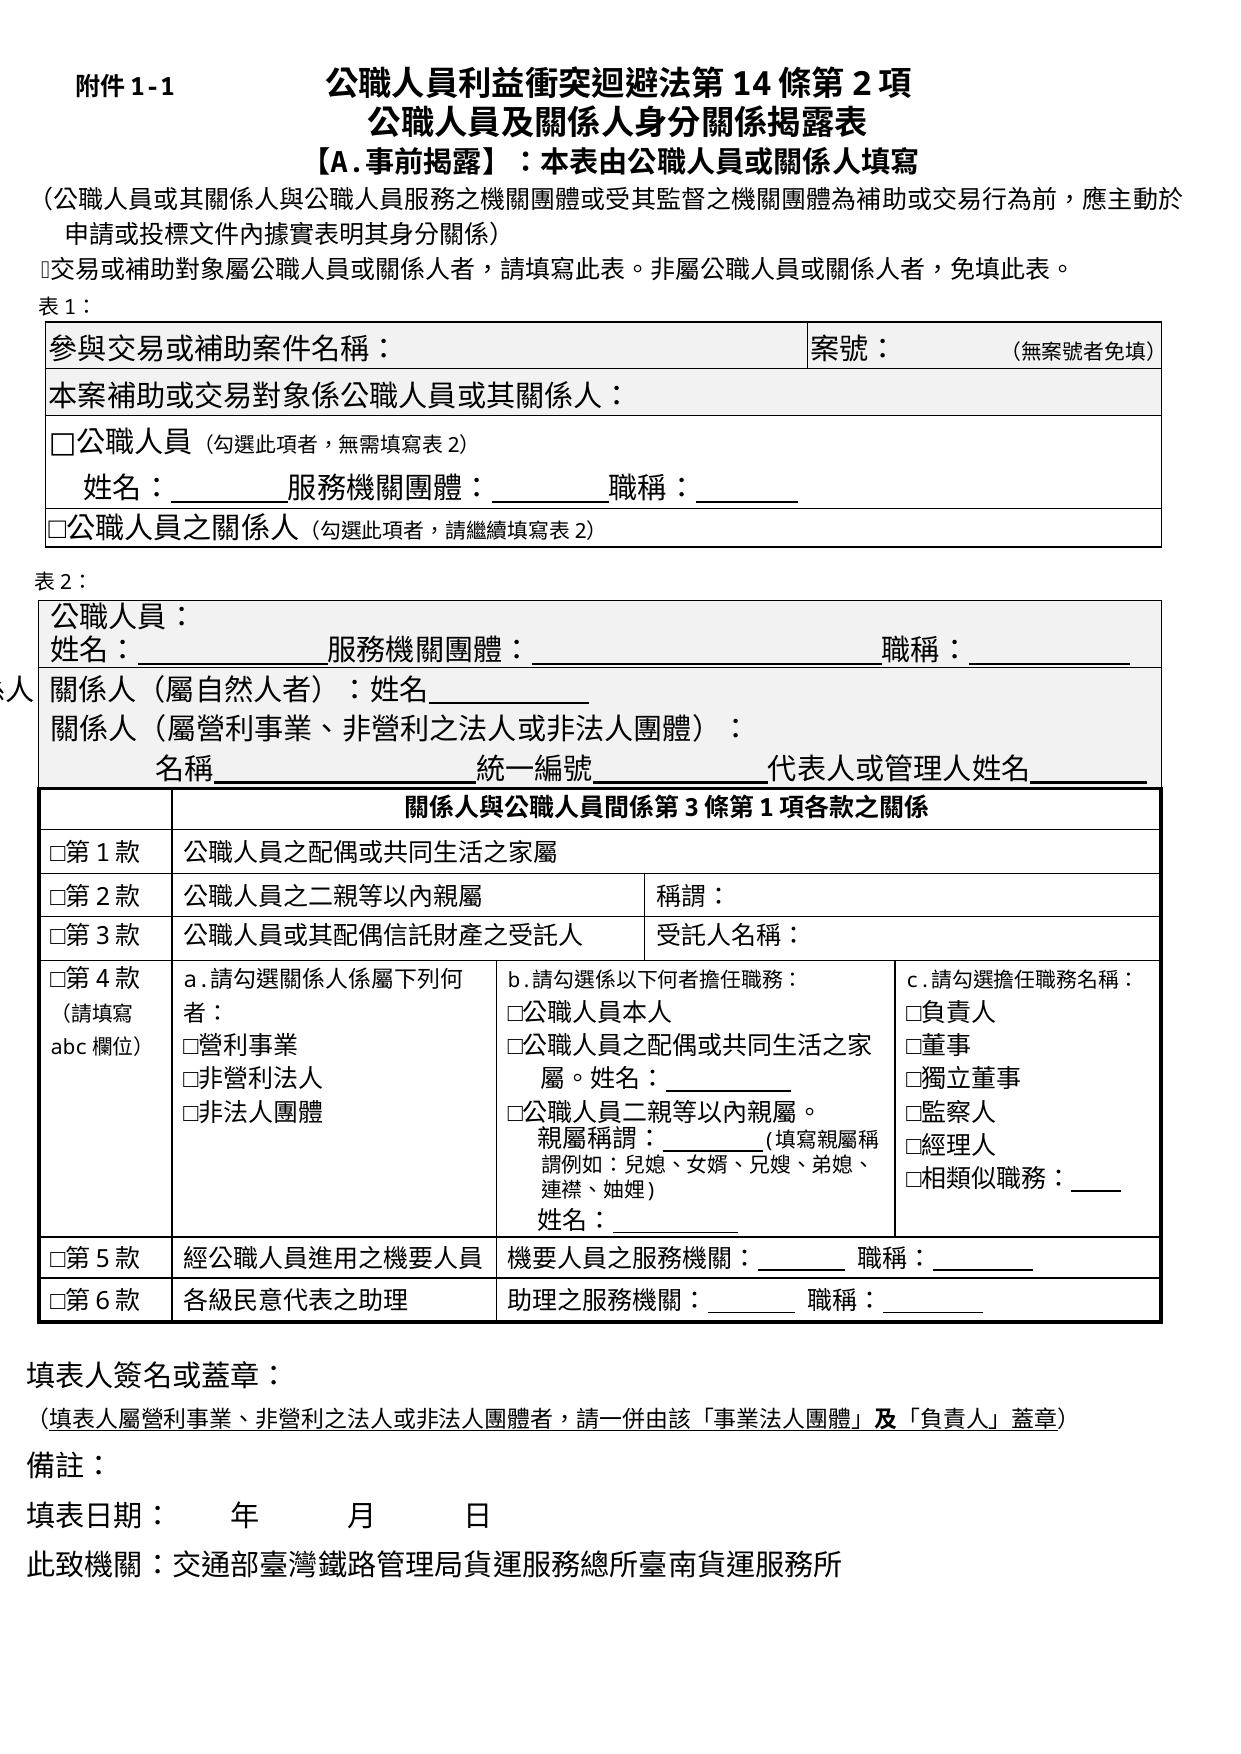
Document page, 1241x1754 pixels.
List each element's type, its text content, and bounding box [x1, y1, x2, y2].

text 公職人員及關係人身分關係揭露表 [0, 105, 1240, 142]
text 填表日期： 年 月 日 [26, 1493, 1125, 1534]
table_header 參與交易或補助案件名稱： [46, 323, 807, 368]
table_cell 稱謂： [645, 874, 1159, 916]
table_cell □第1款 [41, 830, 171, 873]
table_cell □公職人員之關係人（勾選此項者，請繼續填寫表2） [46, 509, 1161, 546]
text 表1： [28, 286, 1204, 321]
table_cell 經公職人員進用之機要人員 [173, 1238, 496, 1277]
table_cell 助理之服務機關： 職稱： [497, 1279, 1159, 1320]
table_header 案號： （無案號者免填） [808, 323, 1161, 368]
table_cell 公職人員或其配偶信託財產之受託人 [173, 917, 644, 960]
text 此致機關：交通部臺灣鐵路管理局貨運服務總所臺南貨運服務所 [26, 1542, 1125, 1583]
table_cell 機要人員之服務機關： 職稱： [497, 1238, 1159, 1277]
text （公職人員或其關係人與公職人員服務之機關團體或受其監督之機關團體為補助或交易行為前，應主動於申請或投標文件內據實表明其身分關係） [28, 180, 1184, 251]
table_cell □公職人員（勾選此項者，無需填寫表2） 姓名： 服務機關團體： 職稱： [46, 416, 1161, 508]
table_cell a.請勾選關係人係屬下列何者： □營利事業 □非營利法人 □非法人團體 [173, 961, 496, 1236]
table_cell 受託人名稱： [645, 917, 1159, 960]
table_cell c.請勾選擔任職務名稱： □負責人 □董事 □獨立董事 □監察人 □經理人 □相類似職務： [896, 961, 1159, 1236]
table_cell 關係人 關係人（屬自然人者）：姓名 關係人（屬營利事業、非營利之法人或非法人團體）： 名稱 統一編號 代表人或管理人姓名 [39, 668, 1161, 787]
text 填表人簽名或蓋章： [26, 1353, 1125, 1394]
table_cell □第6款 [41, 1279, 171, 1320]
table_cell □第2款 [41, 874, 171, 916]
table_cell 公職人員之配偶或共同生活之家屬 [173, 830, 1159, 873]
text 備註： [26, 1443, 1125, 1485]
table_cell □第3款 [41, 917, 171, 960]
table_cell 本案補助或交易對象係公職人員或其關係人： [46, 369, 1161, 415]
table_cell b.請勾選係以下何者擔任職務： □公職人員本人 □公職人員之配偶或共同生活之家屬。姓名： □公職人員二親等以內親屬。 親屬稱謂： (填寫親屬稱謂例如：兒媳、女婿、兄嫂、弟媳、連襟、妯娌) 姓名： [497, 961, 894, 1236]
text 表2： [0, 547, 1125, 599]
table_cell 關係人與公職人員間係第3條第1項各款之關係 [173, 790, 1159, 829]
table_header 公職人員： 姓名： 服務機關團體： 職稱： [39, 601, 1161, 667]
text 【A.事前揭露】：本表由公職人員或關係人填寫 [0, 142, 1240, 180]
text 附件1-1 公職人員利益衝突迴避法第14條第2項 [75, 56, 1125, 105]
table_cell □第5款 [41, 1238, 171, 1277]
table_cell [41, 790, 171, 829]
table_cell 公職人員之二親等以內親屬 [173, 874, 644, 916]
text 交易或補助對象屬公職人員或關係人者，請填寫此表。非屬公職人員或關係人者，免填此表。 [41, 251, 1184, 286]
text （填表人屬營利事業、非營利之法人或非法人團體者，請一併由該「事業法人團體」及「負責人」蓋章） [26, 1394, 1125, 1436]
table_cell □第4款 （請填寫abc欄位） [41, 961, 171, 1236]
table_cell 各級民意代表之助理 [173, 1279, 496, 1320]
